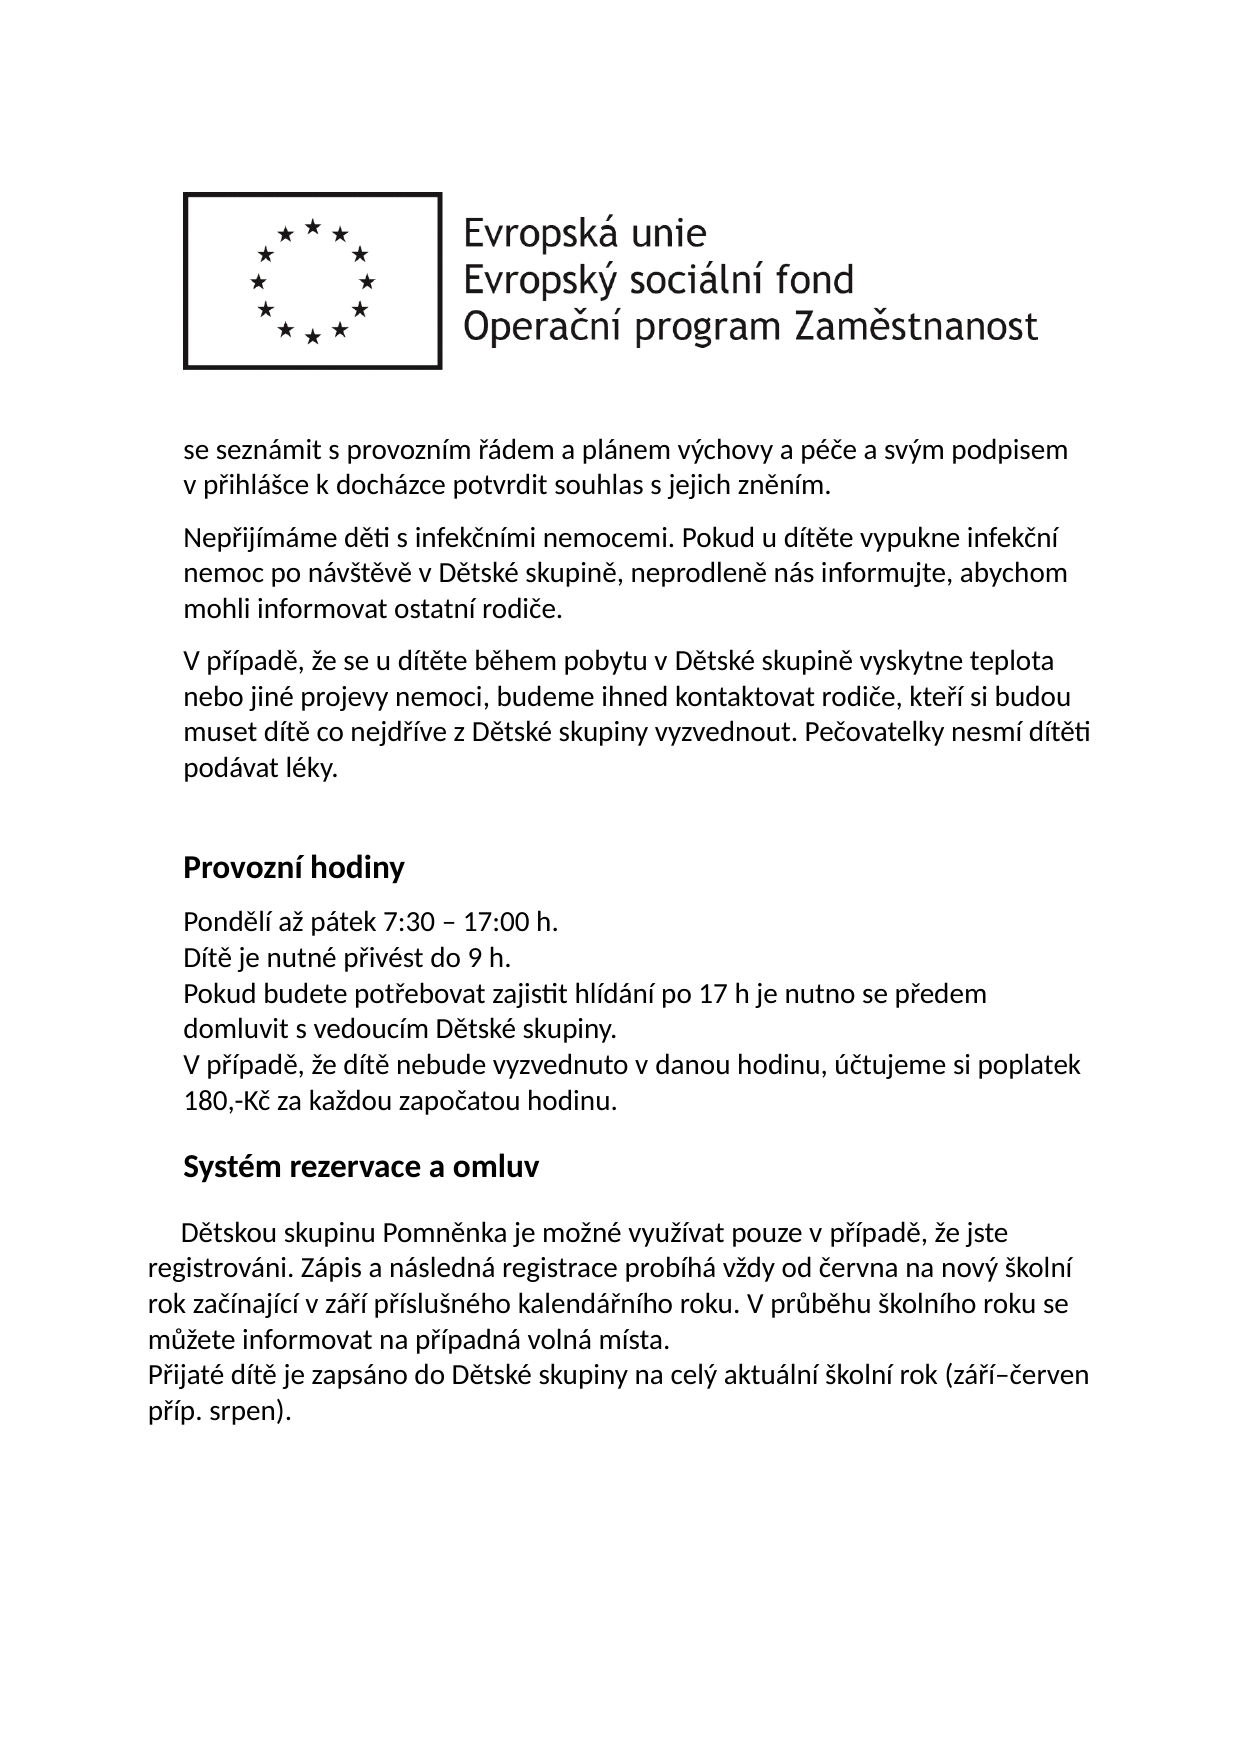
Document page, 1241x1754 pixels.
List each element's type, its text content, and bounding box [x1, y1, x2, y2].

text Dětskou skupinu Pomněnka je možné využívat pouze v případě, že jste registrováni. Zápis a následná registrace probíhá vždy od června na nový školní rok začínající v září příslušného kalendářního roku. V průběhu školního roku se můžete informovat na případná volná místa. [148, 1214, 1093, 1356]
text Nepřijímáme děti s infekčními nemocemi. Pokud u dítěte vypukne infekční nemoc po návštěvě v Dětské skupině, neprodleně nás informujte, abychom mohli informovat ostatní rodiče. [183, 519, 1093, 626]
text se seznámit s provozním řádem a plánem výchovy a péče a svým podpisem v přihlášce k docházce potvrdit souhlas s jejich zněním. [183, 431, 1093, 502]
text V případě, že dítě nebude vyzvednuto v danou hodinu, účtujeme si poplatek 180,-Kč za každou započatou hodinu. [183, 1046, 1093, 1117]
text Přijaté dítě je zapsáno do Dětské skupiny na celý aktuální školní rok (září–červen příp. srpen). [148, 1356, 1093, 1428]
text Pondělí až pátek 7:30 – 17:00 h. [183, 903, 1093, 939]
text Provozní hodiny [183, 846, 1093, 887]
text V případě, že se u dítěte během pobytu v Dětské skupině vyskytne teplota nebo jiné projevy nemoci, budeme ihned kontaktovat rodiče, kteří si budou muset dítě co nejdříve z Dětské skupiny vyzvednout. Pečovatelky nesmí dítěti podávat léky. [183, 642, 1093, 785]
text Pokud budete potřebovat zajistit hlídání po 17 h je nutno se předem domluvit s vedoucím Dětské skupiny. [183, 975, 1093, 1046]
text Dítě je nutné přivést do 9 h. [183, 939, 1093, 975]
text Systém rezervace a omluv [183, 1145, 1093, 1186]
